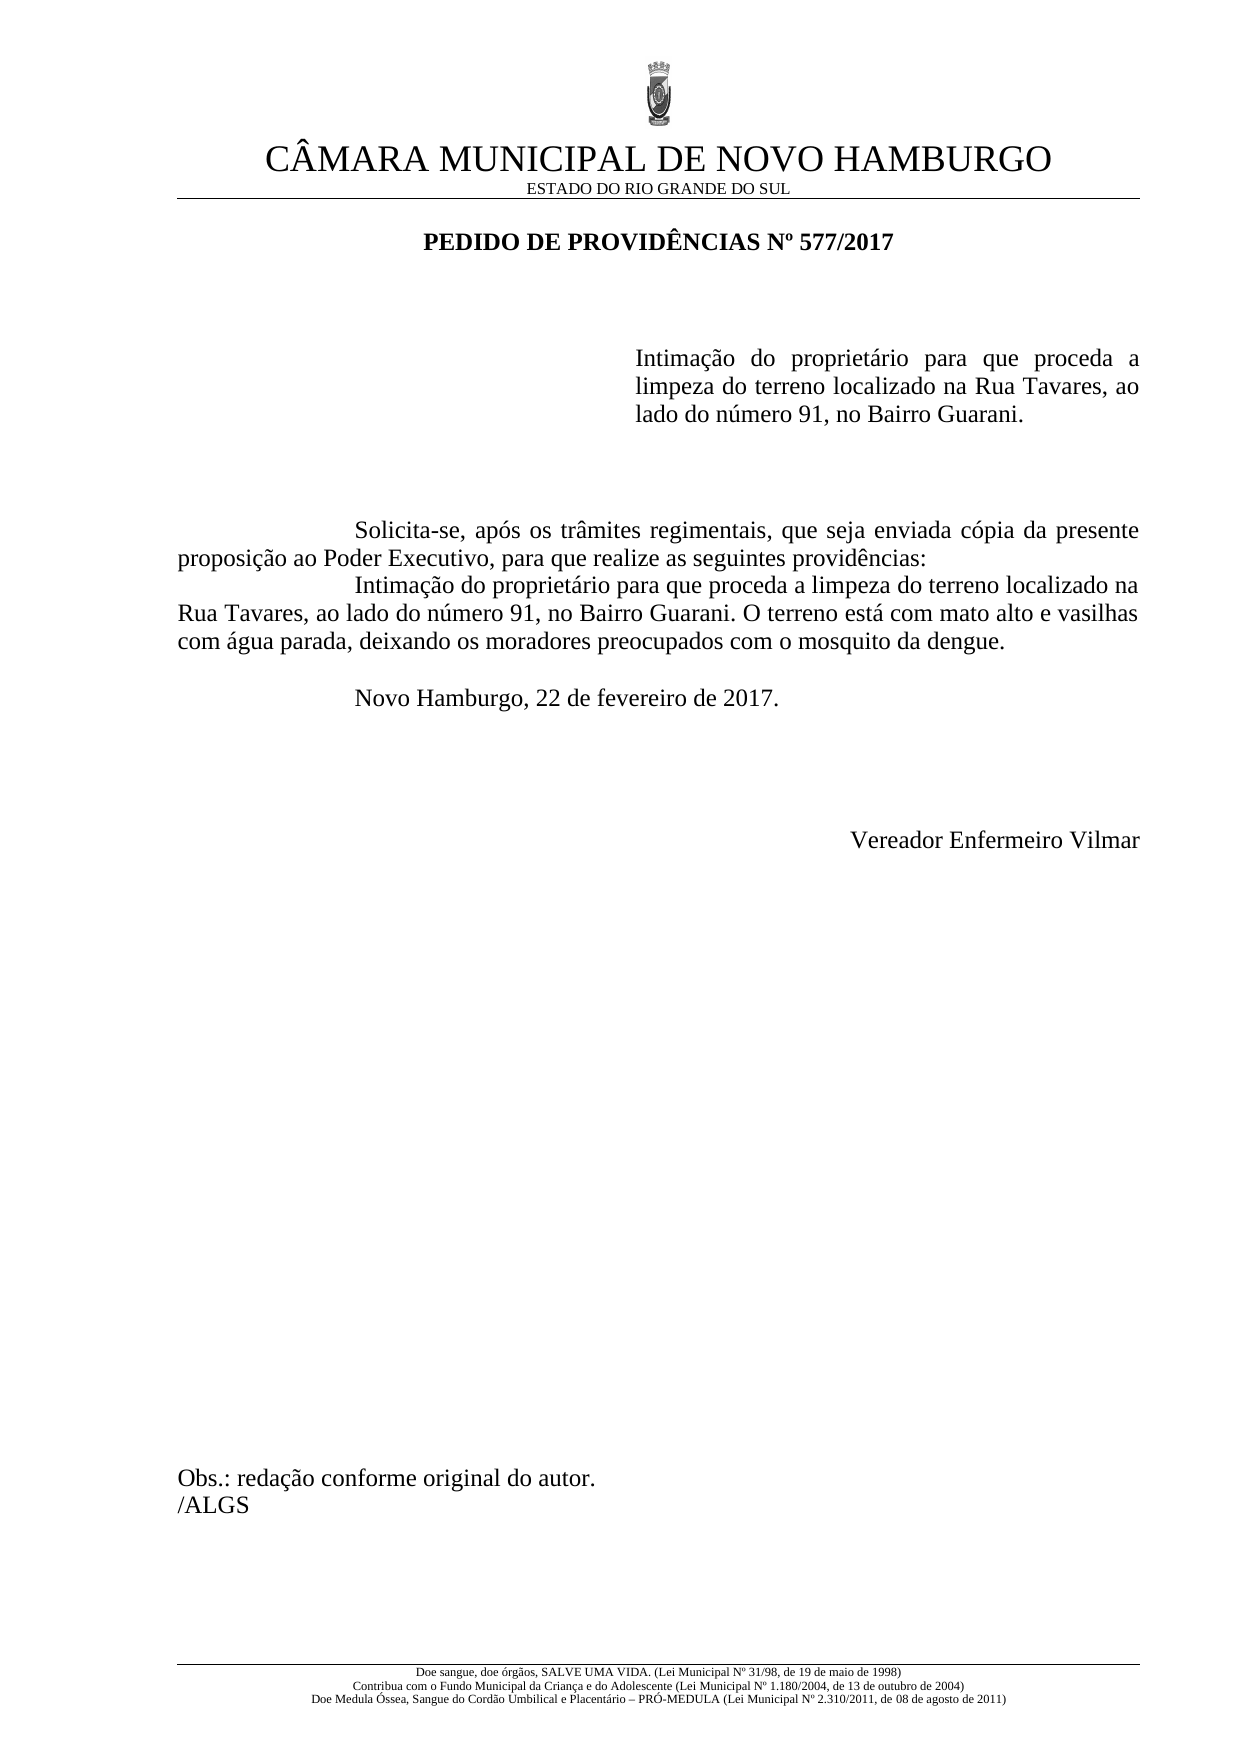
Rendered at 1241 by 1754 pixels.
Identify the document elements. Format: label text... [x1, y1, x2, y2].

text Intimação do proprietário para que proceda a limpeza do terreno localizado na Rua Tavares, ao lado do número 91, no Bairro Guarani. O terreno está com mato alto e vasilhas com água parada, deixando os moradores preocupados com o mosquito da dengue. [177, 572, 1140, 655]
text Novo Hamburgo, 22 de fevereiro de 2017. [177, 684, 1140, 712]
text Intimação do proprietário para que proceda a limpeza do terreno localizado na Rua Tavares, ao lado do número 91, no Bairro Guarani. [635, 344, 1140, 428]
text Obs.: redação conforme original do autor. [177, 1464, 1140, 1491]
text Vereador Enfermeiro Vilmar [177, 826, 1140, 854]
text Solicita-se, após os trâmites regimentais, que seja enviada cópia da presente proposição ao Poder Executivo, para que realize as seguintes providências: [177, 516, 1140, 572]
text /ALGS [177, 1491, 1140, 1519]
text PEDIDO DE PROVIDÊNCIAS Nº 577/2017 [177, 228, 1140, 256]
